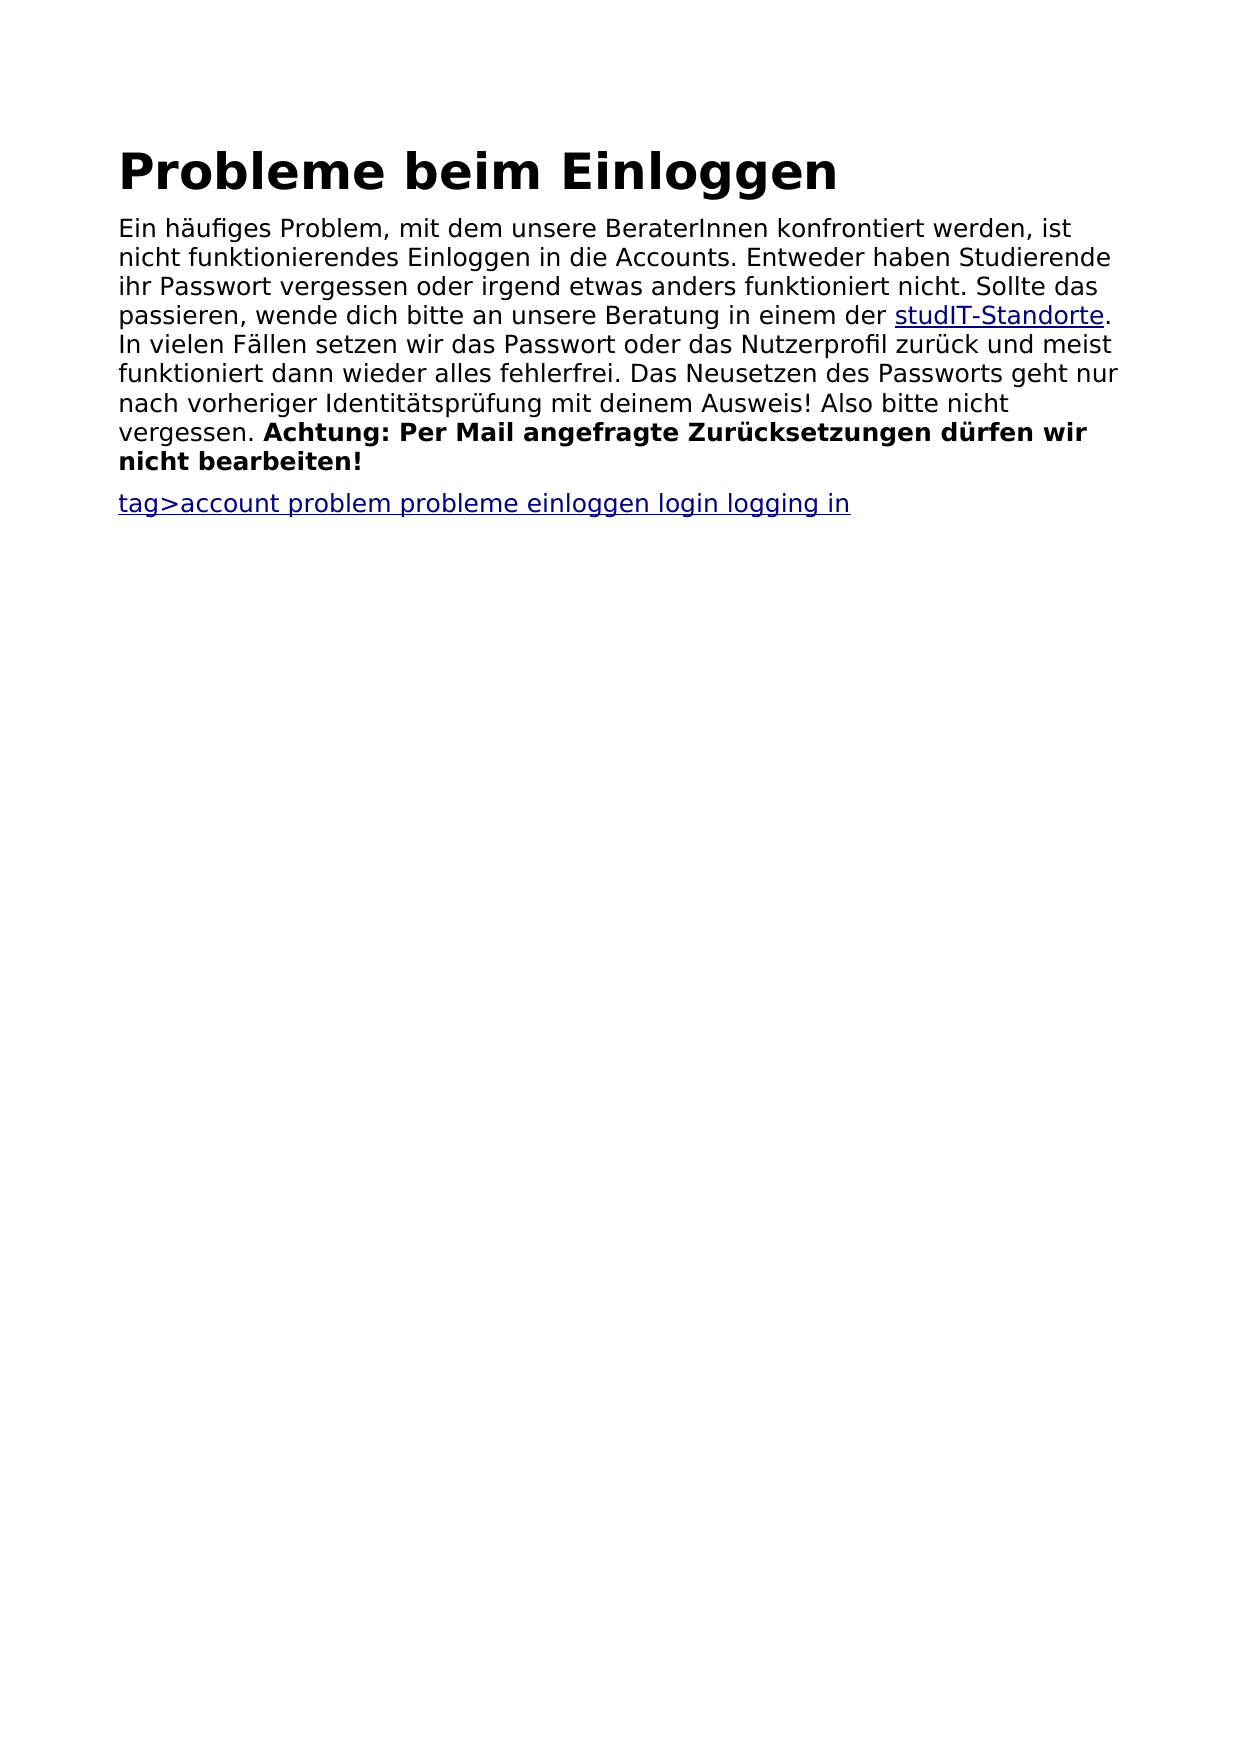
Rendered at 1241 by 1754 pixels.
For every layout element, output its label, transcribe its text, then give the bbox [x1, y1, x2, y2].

text Ein häufiges Problem, mit dem unsere BeraterInnen konfrontiert werden, ist nicht funktionierendes Einloggen in die Accounts. Entweder haben Studierende ihr Passwort vergessen oder irgend etwas anders funktioniert nicht. Sollte das passieren, wende dich bitte an unsere Beratung in einem der studIT-Standorte. In vielen Fällen setzen wir das Passwort oder das Nutzerprofil zurück und meist funktioniert dann wieder alles fehlerfrei. Das Neusetzen des Passworts geht nur nach vorheriger Identitätsprüfung mit deinem Ausweis! Also bitte nicht vergessen. Achtung: Per Mail angefragte Zurücksetzungen dürfen wir nicht bearbeiten! [118, 214, 1122, 476]
text tag>account problem probleme einloggen login logging in [118, 489, 1122, 518]
subtitle Probleme beim Einloggen [118, 143, 1122, 201]
